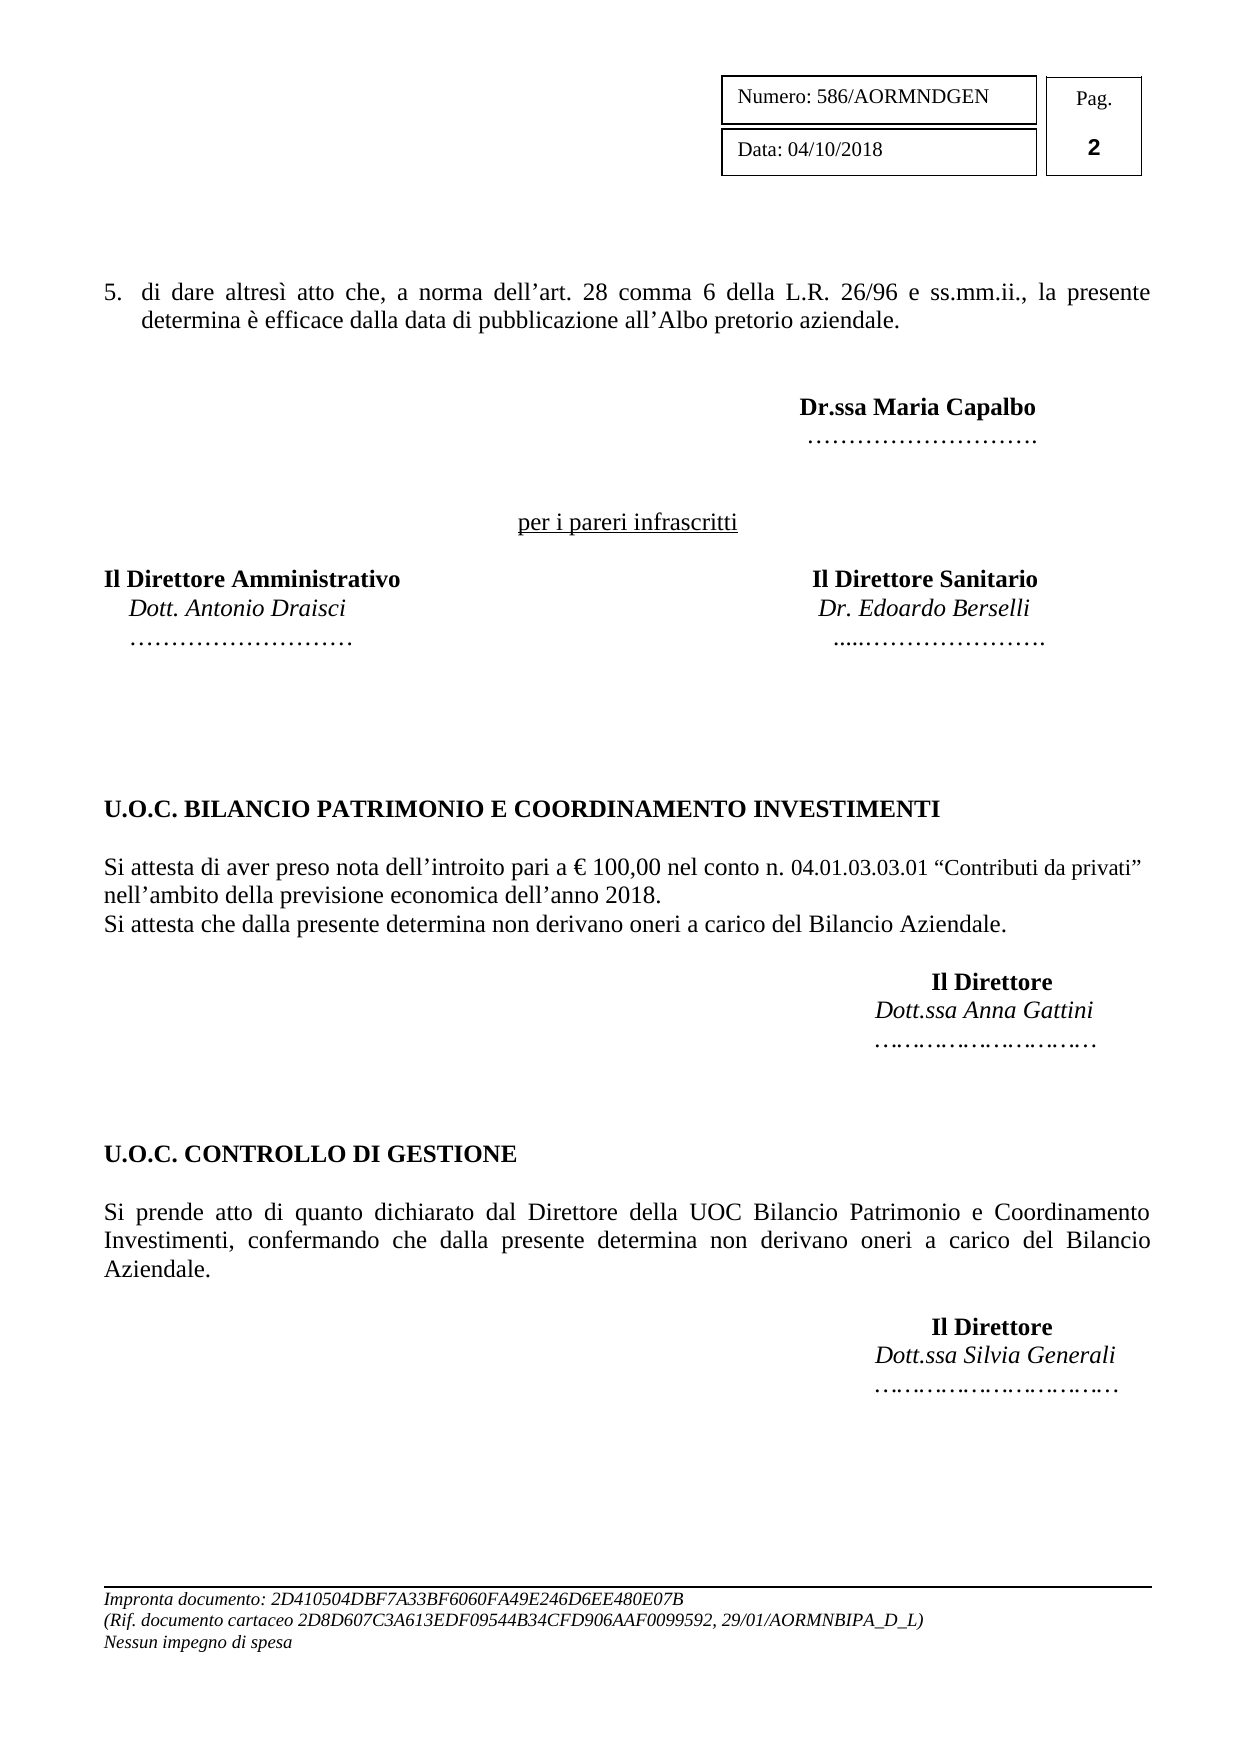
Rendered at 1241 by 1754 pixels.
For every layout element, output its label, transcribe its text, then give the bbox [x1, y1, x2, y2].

text ……………………… .....…………………. [103, 622, 1152, 650]
text U.O.C. CONTROLLO DI GESTIONE [103, 1139, 1152, 1168]
text Si prende atto di quanto dichiarato dal Direttore della UOC Bilancio Patrimonio e Coordinamento Investimenti, confermando che dalla presente determina non derivano oneri a carico del Bilancio Aziendale. [103, 1197, 1152, 1283]
text Il Direttore [693, 967, 1152, 995]
text per i pareri infrascritti [103, 507, 1152, 535]
text Si attesta che dalla presente determina non derivano oneri a carico del Bilancio Aziendale. [103, 909, 1152, 938]
text Si attesta di aver preso nota dell’introito pari a € 100,00 nel conto n. 04.01.03.03.01 “Contributi da privati” nell’ambito della previsione economica dell’anno 2018. [103, 852, 1152, 909]
text Dott. Antonio Draisci Dr. Edoardo Berselli [103, 593, 1152, 622]
text Il Direttore [693, 1312, 1152, 1340]
text Il Direttore Amministrativo Il Direttore Sanitario [103, 564, 1152, 593]
list di dare altresì atto che, a norma dell’art. 28 comma 6 della L.R. 26/96 e ss.mm.ii., la presente determina è efficace dalla data di pubblicazione all’Albo pretorio aziendale. [103, 277, 1152, 334]
text U.O.C. BILANCIO PATRIMONIO E COORDINAMENTO INVESTIMENTI [103, 794, 1152, 823]
text ………………………… [693, 1024, 1152, 1053]
text ………………………. [693, 420, 1152, 449]
text …………………………… [693, 1369, 1152, 1398]
text Dott.ssa Silvia Generali [693, 1340, 1152, 1369]
text Dott.ssa Anna Gattini [693, 995, 1152, 1024]
text Dr.ssa Maria Capalbo [768, 392, 1152, 420]
